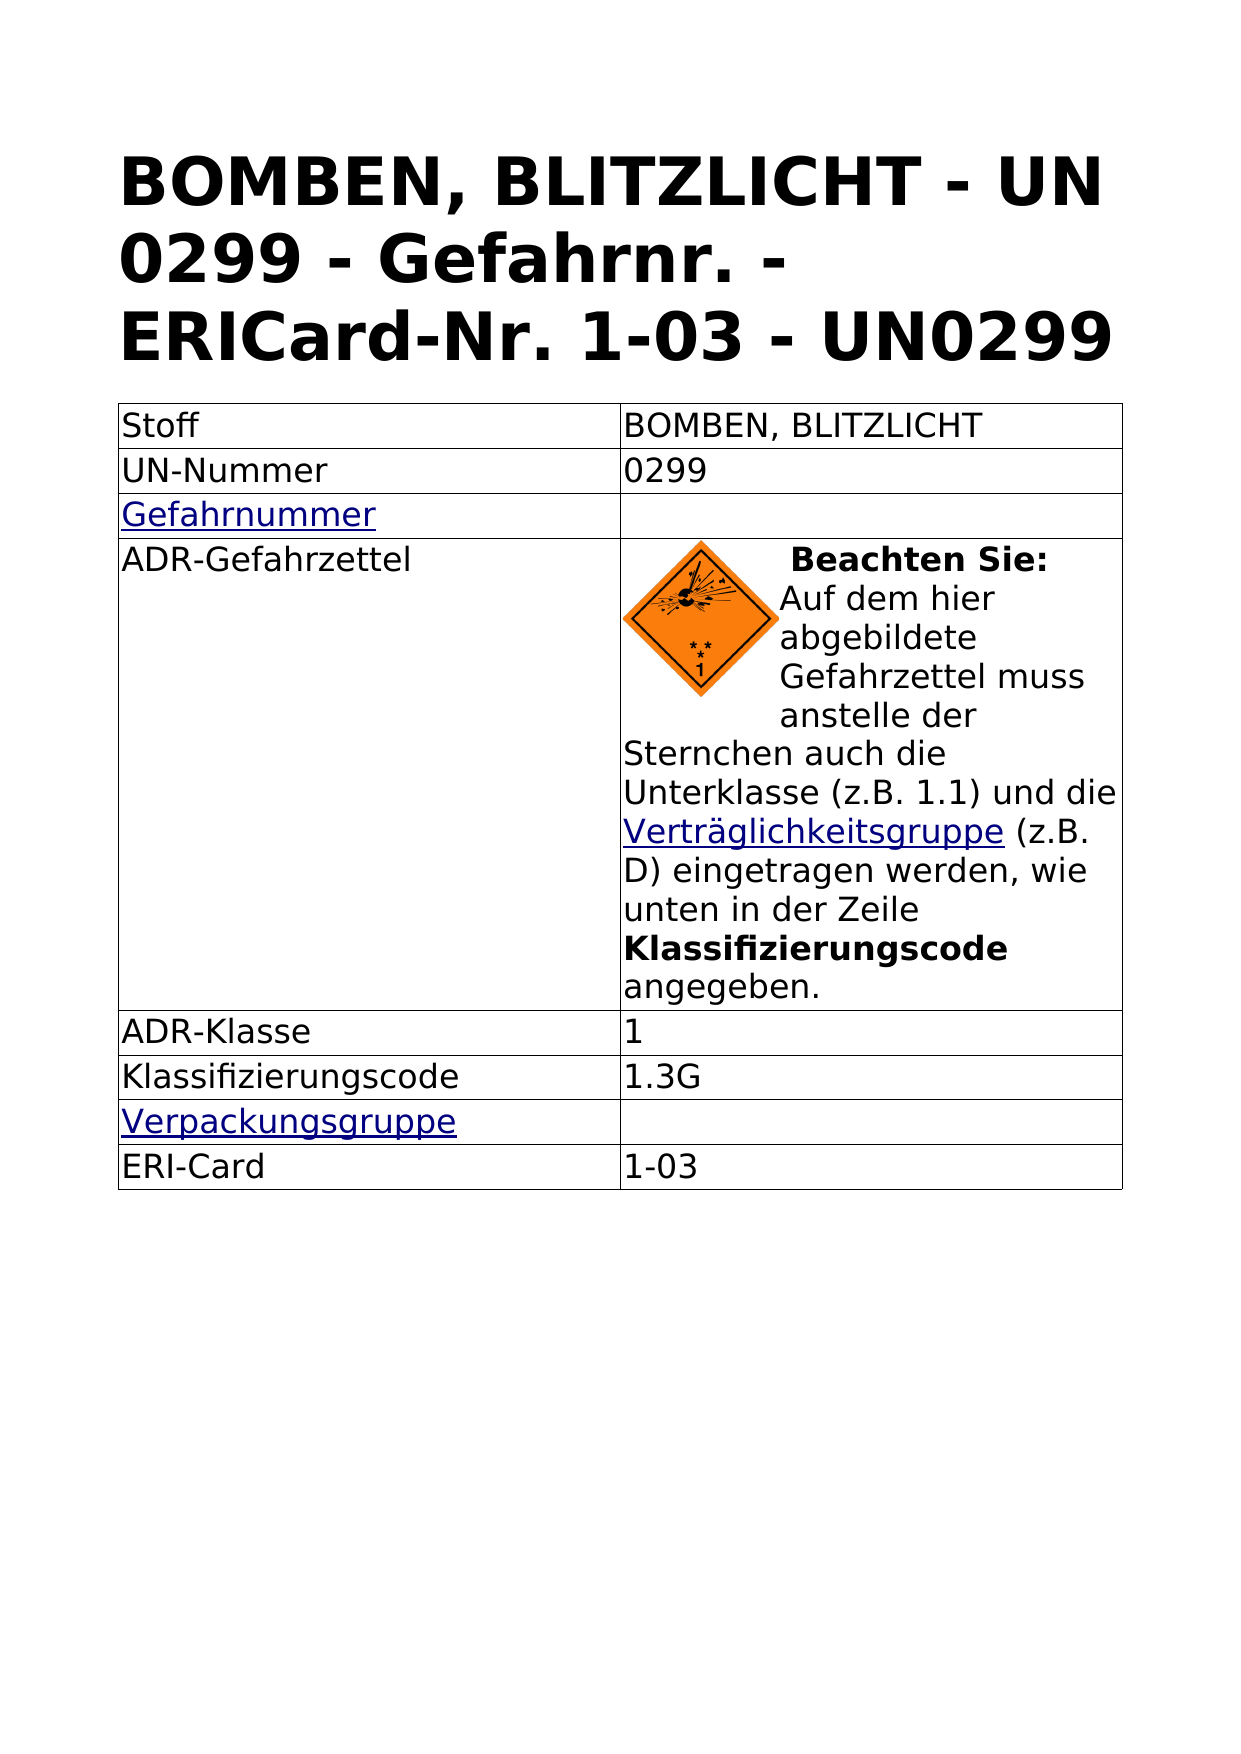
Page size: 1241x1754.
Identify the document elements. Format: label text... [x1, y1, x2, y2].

table_cell 0299 [621, 449, 1122, 493]
table_cell Verpackungsgruppe [119, 1100, 620, 1144]
table_cell Gefahrnummer [119, 494, 620, 538]
table_cell 1 [621, 1011, 1122, 1054]
table_cell [621, 494, 1122, 538]
table_cell Beachten Sie: Auf dem hier abgebildete Gefahrzettel muss anstelle der Sternchen auch die Unterklasse (z.B. 1.1) und die Verträglichkeitsgruppe (z.B. D) eingetragen werden, wie unten in der Zeile Klassifizierungscode angegeben. [621, 539, 1122, 1010]
table_cell [621, 1100, 1122, 1144]
table_cell ERI-Card [119, 1145, 620, 1189]
table_cell 1-03 [621, 1145, 1122, 1189]
table_header BOMBEN, BLITZLICHT [621, 404, 1122, 448]
picture [622, 540, 780, 697]
table_cell 1.3G [621, 1056, 1122, 1099]
table_cell ADR-Klasse [119, 1011, 620, 1054]
table_cell UN-Nummer [119, 449, 620, 493]
table_cell Klassifizierungscode [119, 1056, 620, 1099]
table_header Stoff [119, 404, 620, 448]
subtitle BOMBEN, BLITZLICHT - UN 0299 - Gefahrnr. - ERICard-Nr. 1-03 - UN0299 [118, 143, 1122, 376]
table_cell ADR-Gefahrzettel [119, 539, 620, 1010]
